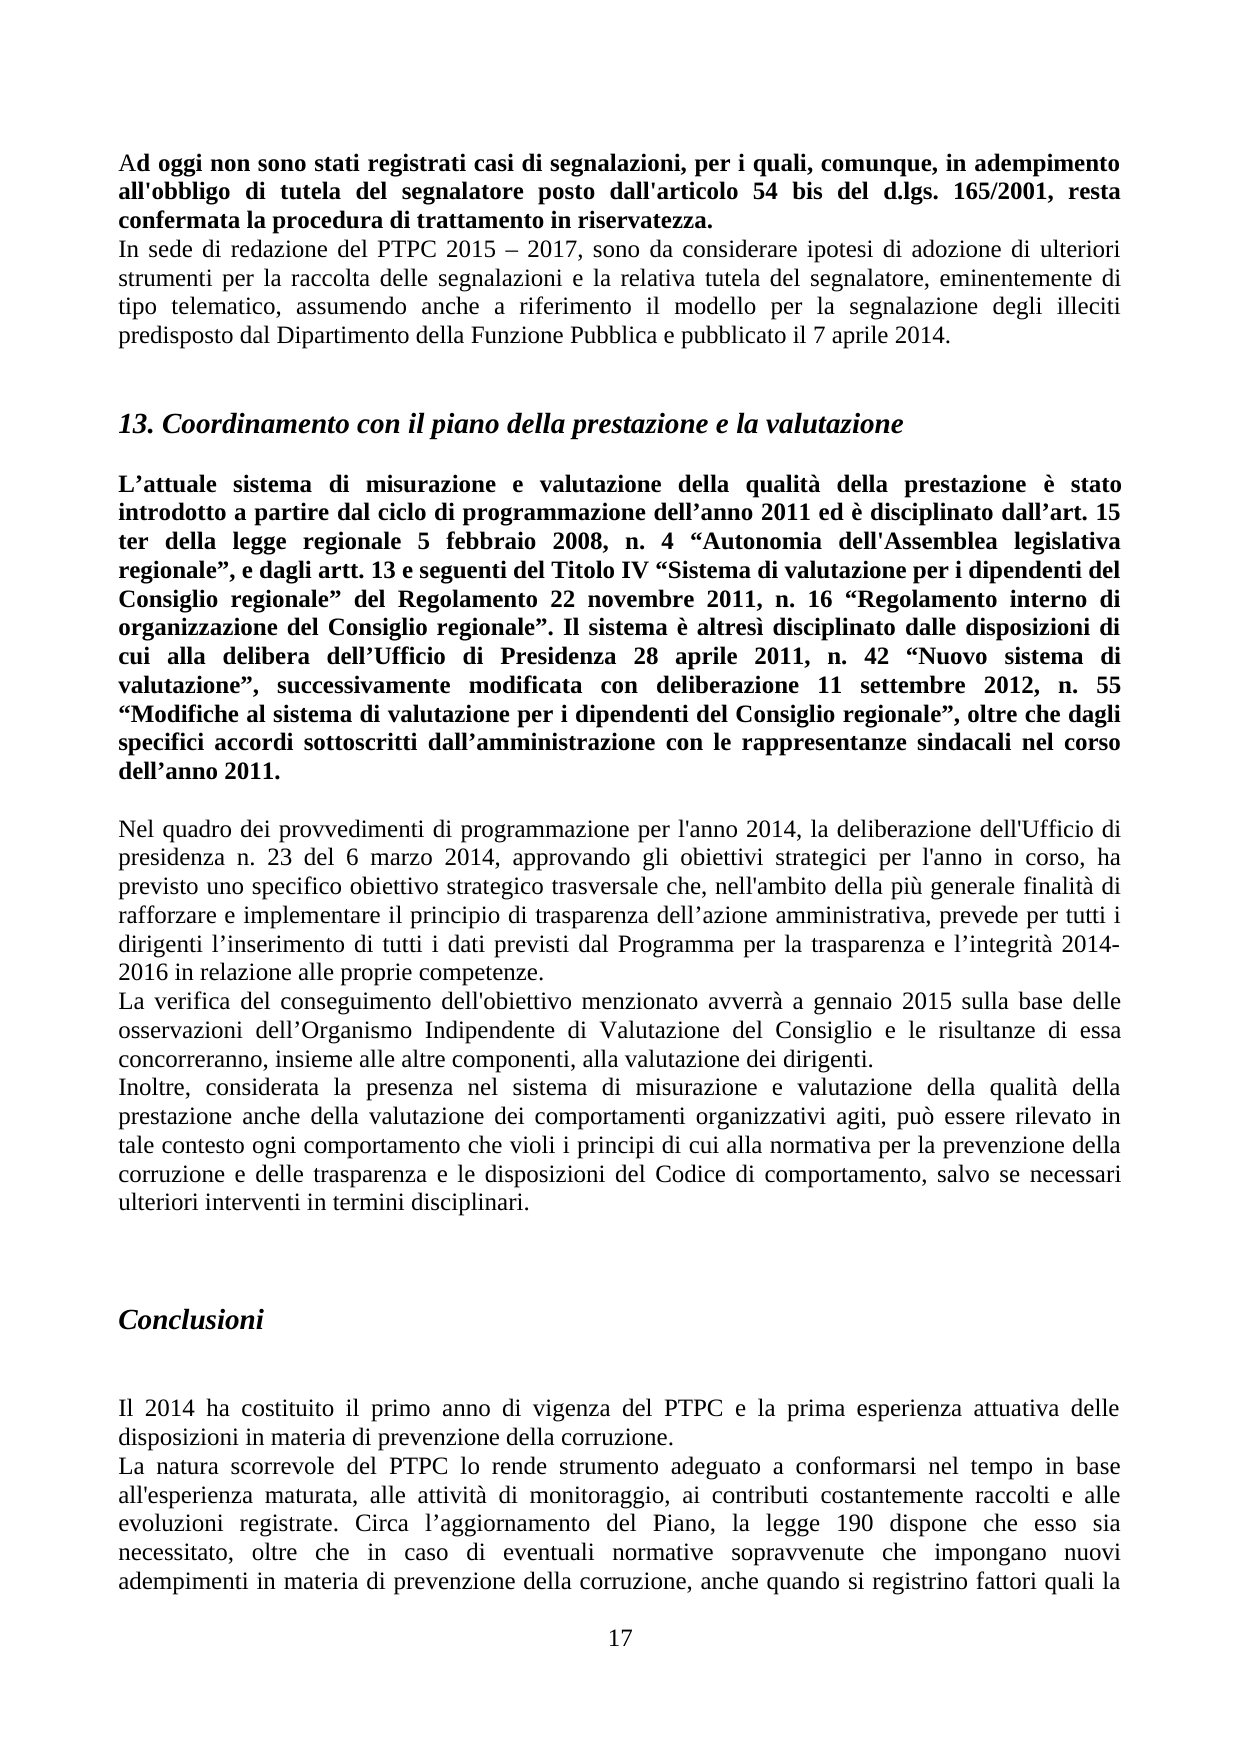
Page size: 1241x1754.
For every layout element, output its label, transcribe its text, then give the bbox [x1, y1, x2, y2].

text In sede di redazione del PTPC 2015 – 2017, sono da considerare ipotesi di adozione di ulteriori strumenti per la raccolta delle segnalazioni e la relativa tutela del segnalatore, eminentemente di tipo telematico, assumendo anche a riferimento il modello per la segnalazione degli illeciti predisposto dal Dipartimento della Funzione Pubblica e pubblicato il 7 aprile 2014. [118, 234, 1122, 349]
text L’attuale sistema di misurazione e valutazione della qualità della prestazione è stato introdotto a partire dal ciclo di programmazione dell’anno 2011 ed è disciplinato dall’art. 15 ter della legge regionale 5 febbraio 2008, n. 4 “Autonomia dell'Assemblea legislativa regionale”, e dagli artt. 13 e seguenti del Titolo IV “Sistema di valutazione per i dipendenti del Consiglio regionale” del Regolamento 22 novembre 2011, n. 16 “Regolamento interno di organizzazione del Consiglio regionale”. Il sistema è altresì disciplinato dalle disposizioni di cui alla delibera dell’Ufficio di Presidenza 28 aprile 2011, n. 42 “Nuovo sistema di valutazione”, successivamente modificata con deliberazione 11 settembre 2012, n. 55 “Modifiche al sistema di valutazione per i dipendenti del Consiglio regionale”, oltre che dagli specifici accordi sottoscritti dall’amministrazione con le rappresentanze sindacali nel corso dell’anno 2011. [118, 469, 1122, 785]
text 13. Coordinamento con il piano della prestazione e la valutazione [118, 406, 1122, 440]
text Il 2014 ha costituito il primo anno di vigenza del PTPC e la prima esperienza attuativa delle disposizioni in materia di prevenzione della corruzione. [118, 1393, 1122, 1451]
text Inoltre, considerata la presenza nel sistema di misurazione e valutazione della qualità della prestazione anche della valutazione dei comportamenti organizzativi agiti, può essere rilevato in tale contesto ogni comportamento che violi i principi di cui alla normativa per la prevenzione della corruzione e delle trasparenza e le disposizioni del Codice di comportamento, salvo se necessari ulteriori interventi in termini disciplinari. [118, 1072, 1122, 1216]
text Conclusioni [118, 1302, 1122, 1336]
text La verifica del conseguimento dell'obiettivo menzionato avverrà a gennaio 2015 sulla base delle osservazioni dell’Organismo Indipendente di Valutazione del Consiglio e le risultanze di essa concorreranno, insieme alle altre componenti, alla valutazione dei dirigenti. [118, 986, 1122, 1072]
text La natura scorrevole del PTPC lo rende strumento adeguato a conformarsi nel tempo in base all'esperienza maturata, alle attività di monitoraggio, ai contributi costantemente raccolti e alle evoluzioni registrate. Circa l’aggiornamento del Piano, la legge 190 dispone che esso sia necessitato, oltre che in caso di eventuali normative sopravvenute che impongano nuovi adempimenti in materia di prevenzione della corruzione, anche quando si registrino fattori quali la [118, 1451, 1122, 1595]
text Nel quadro dei provvedimenti di programmazione per l'anno 2014, la deliberazione dell'Ufficio di presidenza n. 23 del 6 marzo 2014, approvando gli obiettivi strategici per l'anno in corso, ha previsto uno specifico obiettivo strategico trasversale che, nell'ambito della più generale finalità di rafforzare e implementare il principio di trasparenza dell’azione amministrativa, prevede per tutti i dirigenti l’inserimento di tutti i dati previsti dal Programma per la trasparenza e l’integrità 2014-2016 in relazione alle proprie competenze. [118, 814, 1122, 986]
text Ad oggi non sono stati registrati casi di segnalazioni, per i quali, comunque, in adempimento all'obbligo di tutela del segnalatore posto dall'articolo 54 bis del d.lgs. 165/2001, resta confermata la procedura di trattamento in riservatezza. [118, 148, 1122, 234]
